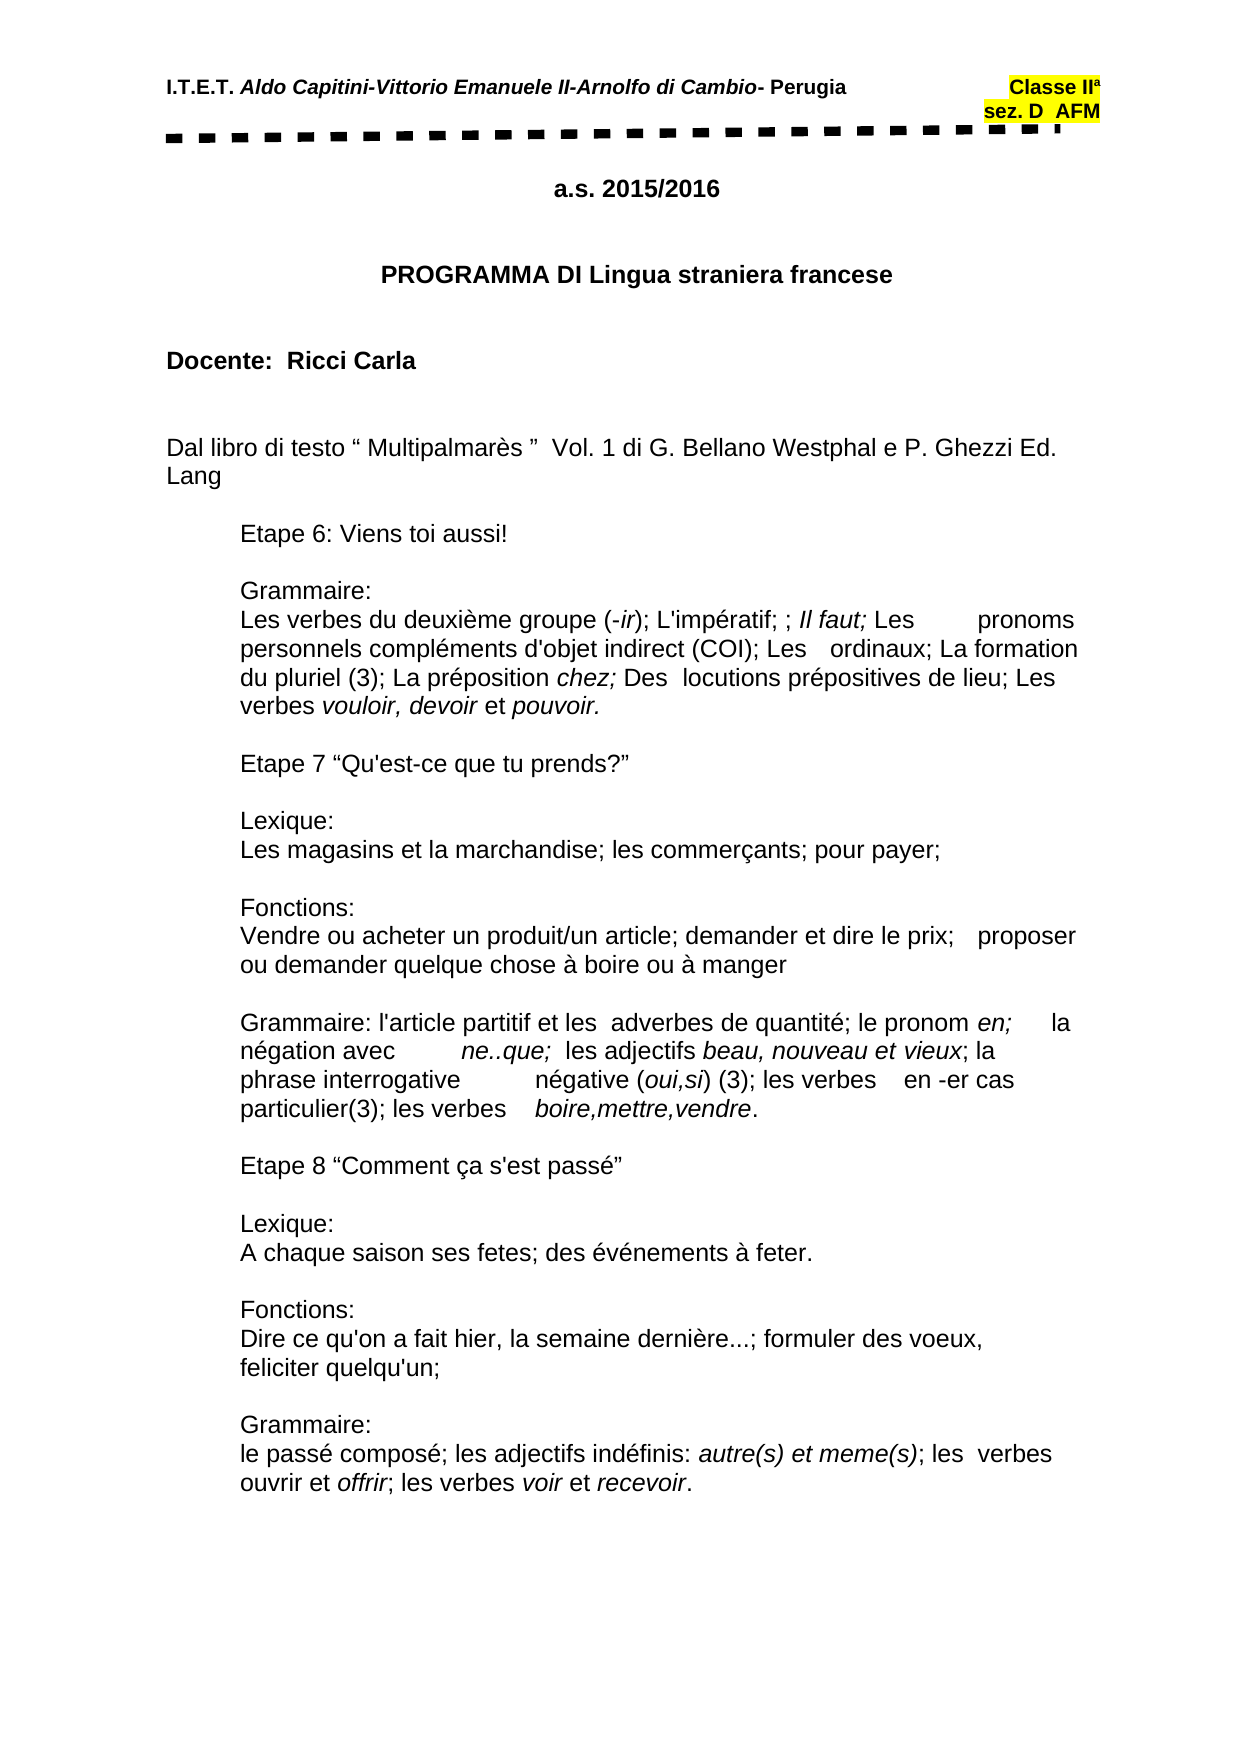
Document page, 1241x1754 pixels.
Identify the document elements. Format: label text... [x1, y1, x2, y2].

text Dal libro di testo “ Multipalmarès ” Vol. 1 di G. Bellano Westphal e P. Ghezzi Ed. Lang [166, 433, 1108, 490]
text Grammaire: l'article partitif et les adverbes de quantité; le pronom en; la négation avec ne..que; les adjectifs beau, nouveau et vieux; la phrase interrogative négative (oui,si) (3); les verbes en -er cas particulier(3); les verbes boire,mettre,vendre. [166, 1008, 1108, 1123]
text Grammaire: [166, 1410, 1108, 1439]
text Les verbes du deuxième groupe (-ir); L'impératif; ; Il faut; Les pronoms personnels compléments d'objet indirect (COI); Les ordinaux; La formation du pluriel (3); La préposition chez; Des locutions prépositives de lieu; Les verbes vouloir, devoir et pouvoir. [166, 605, 1108, 720]
text Lexique: [166, 806, 1108, 835]
text Fonctions: [166, 1295, 1108, 1324]
text Grammaire: [166, 576, 1108, 605]
text Les magasins et la marchandise; les commerçants; pour payer; [166, 835, 1108, 864]
text le passé composé; les adjectifs indéfinis: autre(s) et meme(s); les verbes ouvrir et offrir; les verbes voir et recevoir. [166, 1439, 1108, 1496]
text Lexique: [166, 1209, 1108, 1238]
text Vendre ou acheter un produit/un article; demander et dire le prix; proposer ou demander quelque chose à boire ou à manger [166, 921, 1108, 979]
text a.s. 2015/2016 [166, 174, 1108, 203]
text PROGRAMMA DI Lingua straniera francese [166, 260, 1108, 289]
text Dire ce qu'on a fait hier, la semaine dernière...; formuler des voeux, feliciter quelqu'un; [166, 1324, 1108, 1381]
text Docente: Ricci Carla [166, 346, 1108, 375]
text Fonctions: [166, 893, 1108, 921]
text A chaque saison ses fetes; des événements à feter. [166, 1238, 1108, 1266]
text Etape 7 “Qu'est-ce que tu prends?” [166, 749, 1108, 778]
text Etape 6: Viens toi aussi! [166, 519, 1108, 548]
text Etape 8 “Comment ça s'est passé” [166, 1151, 1108, 1180]
